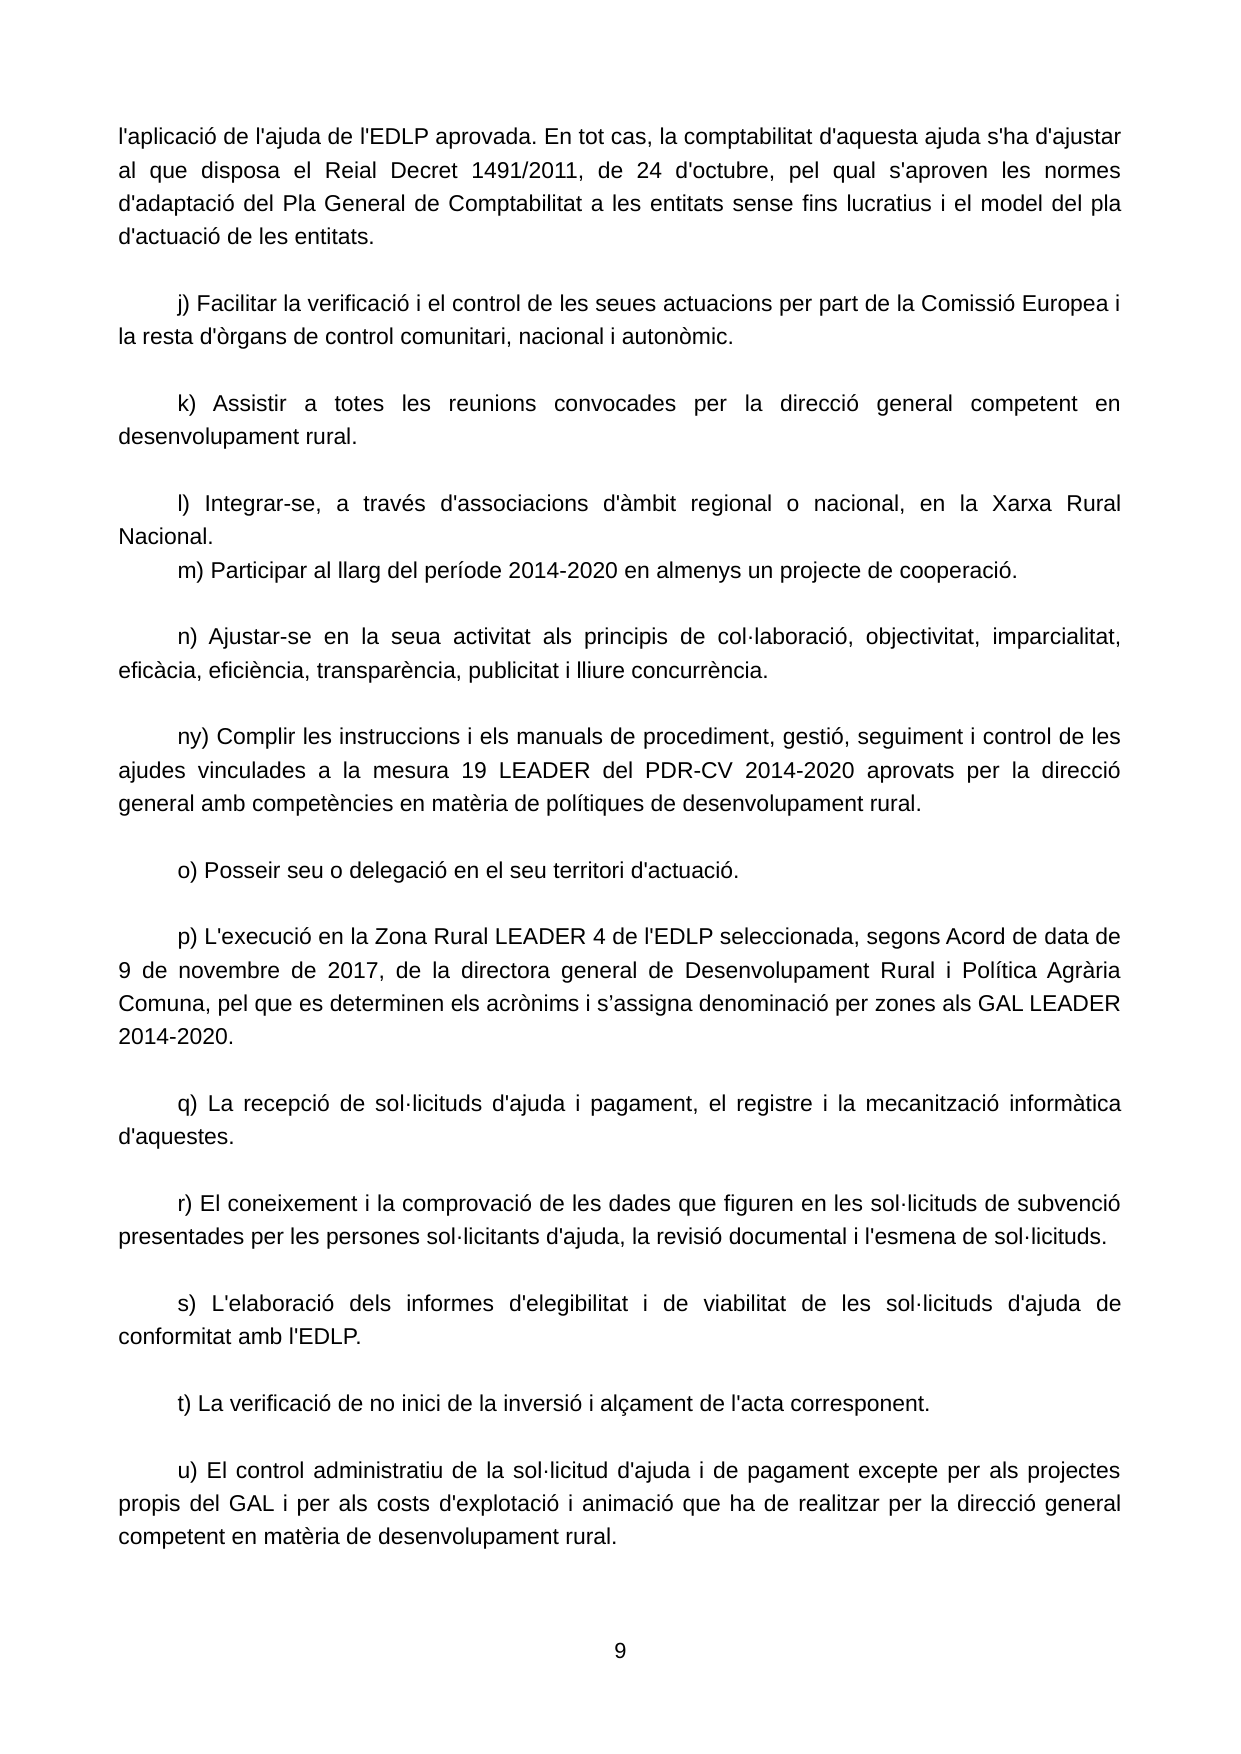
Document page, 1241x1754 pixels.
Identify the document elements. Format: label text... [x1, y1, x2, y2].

text t) La verificació de no inici de la inversió i alçament de l'acta corresponent. [118, 1385, 1122, 1418]
text s) L'elaboració dels informes d'elegibilitat i de viabilitat de les sol·licituds d'ajuda de conformitat amb l'EDLP. [118, 1285, 1122, 1351]
text n) Ajustar-se en la seua activitat als principis de col·laboració, objectivitat, imparcialitat, eficàcia, eficiència, transparència, publicitat i lliure concurrència. [118, 618, 1122, 685]
text q) La recepció de sol·licituds d'ajuda i pagament, el registre i la mecanització informàtica d'aquestes. [118, 1085, 1122, 1151]
text p) L'execució en la Zona Rural LEADER 4 de l'EDLP seleccionada, segons Acord de data de 9 de novembre de 2017, de la directora general de Desenvolupament Rural i Política Agrària Comuna, pel que es determinen els acrònims i s’assigna denominació per zones als GAL LEADER 2014-2020. [118, 918, 1122, 1051]
text l) Integrar-se, a través d'associacions d'àmbit regional o nacional, en la Xarxa Rural Nacional. [118, 485, 1122, 551]
text u) El control administratiu de la sol·licitud d'ajuda i de pagament excepte per als projectes propis del GAL i per als costs d'explotació i animació que ha de realitzar per la direcció general competent en matèria de desenvolupament rural. [118, 1451, 1122, 1551]
text ny) Complir les instruccions i els manuals de procediment, gestió, seguiment i control de les ajudes vinculades a la mesura 19 LEADER del PDR-CV 2014-2020 aprovats per la direcció general amb competències en matèria de polítiques de desenvolupament rural. [118, 718, 1122, 818]
text o) Posseir seu o delegació en el seu territori d'actuació. [118, 851, 1122, 885]
text j) Facilitar la verificació i el control de les seues actuacions per part de la Comissió Europea i la resta d'òrgans de control comunitari, nacional i autonòmic. [118, 285, 1122, 351]
text m) Participar al llarg del període 2014-2020 en almenys un projecte de cooperació. [118, 551, 1122, 585]
text l'aplicació de l'ajuda de l'EDLP aprovada. En tot cas, la comptabilitat d'aquesta ajuda s'ha d'ajustar al que disposa el Reial Decret 1491/2011, de 24 d'octubre, pel qual s'aproven les normes d'adaptació del Pla General de Comptabilitat a les entitats sense fins lucratius i el model del pla d'actuació de les entitats. [118, 118, 1122, 251]
text r) El coneixement i la comprovació de les dades que figuren en les sol·licituds de subvenció presentades per les persones sol·licitants d'ajuda, la revisió documental i l'esmena de sol·licituds. [118, 1185, 1122, 1251]
text k) Assistir a totes les reunions convocades per la direcció general competent en desenvolupament rural. [118, 385, 1122, 451]
